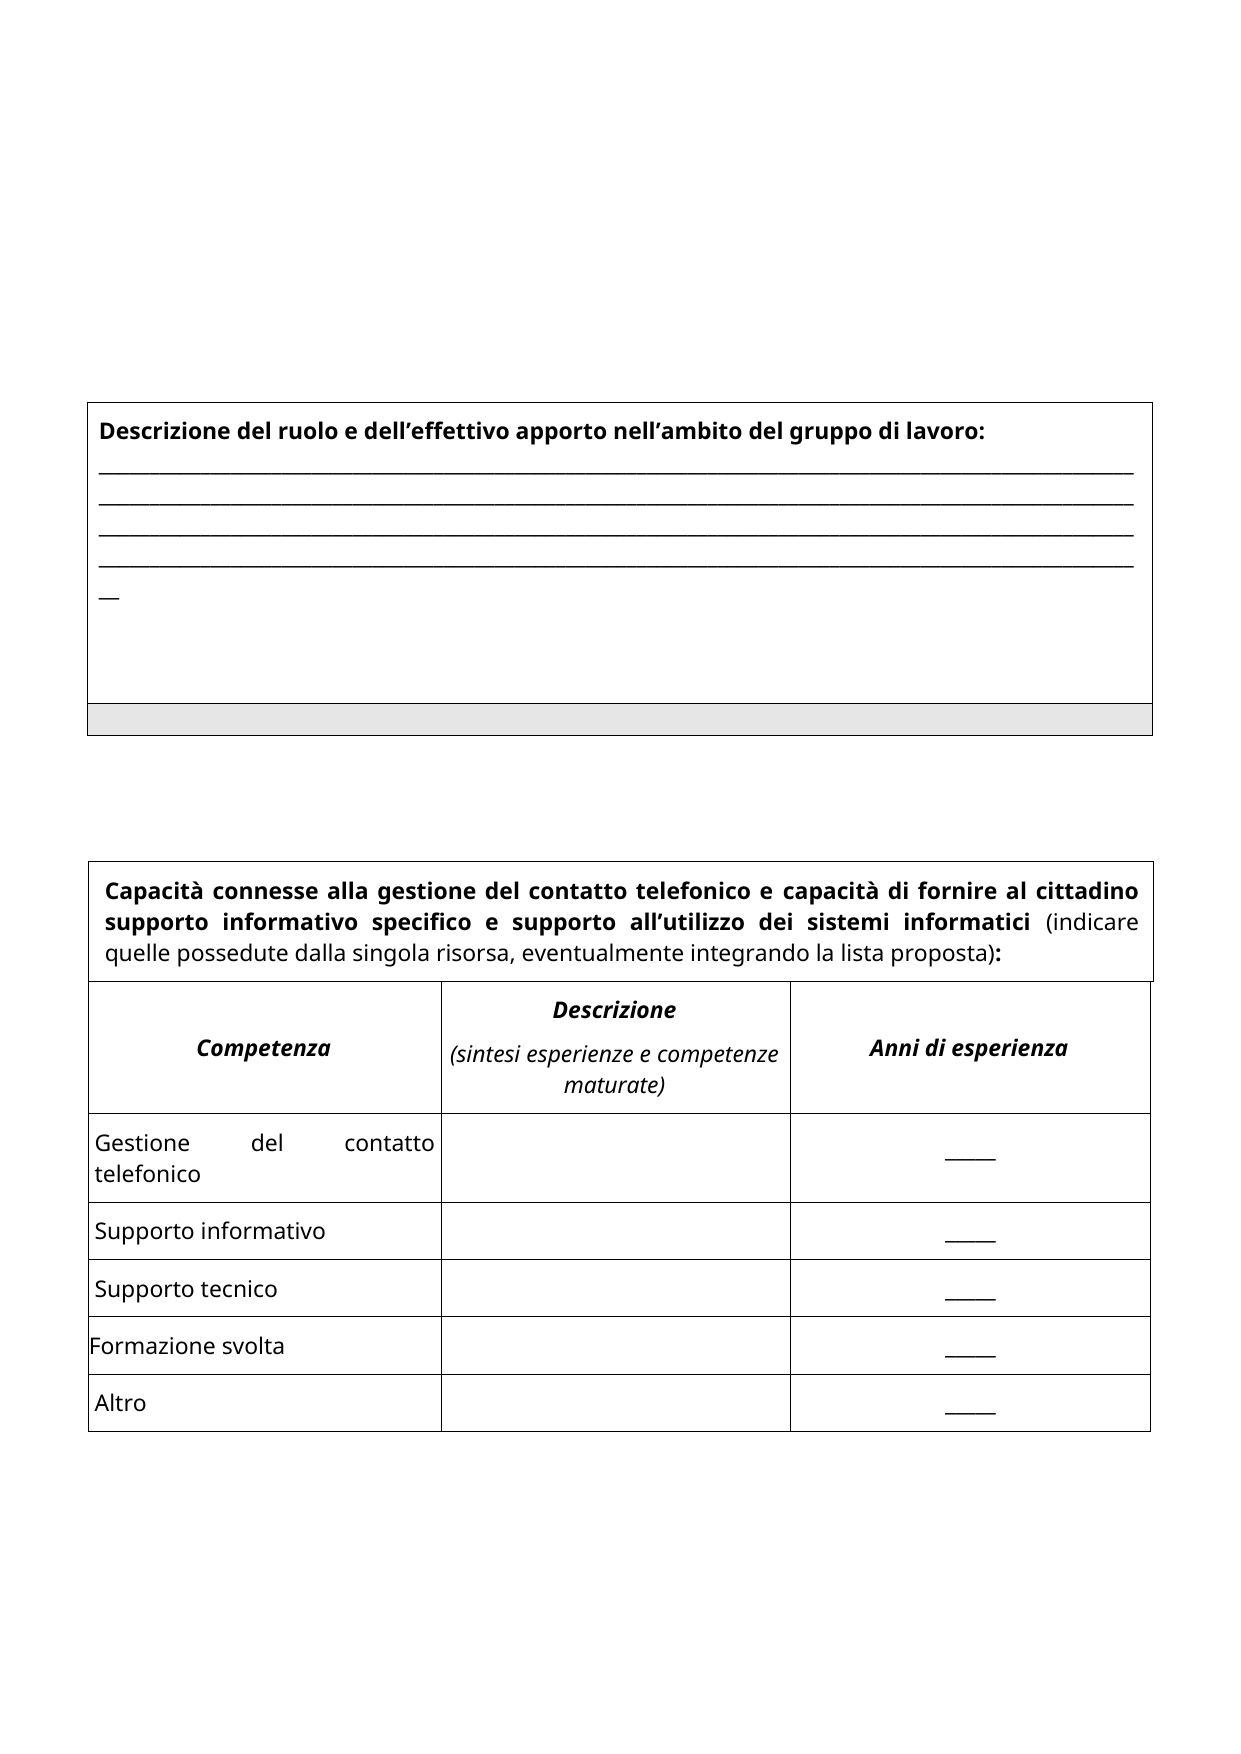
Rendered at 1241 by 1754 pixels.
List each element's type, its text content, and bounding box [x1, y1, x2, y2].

table_cell _____ [791, 1260, 1150, 1316]
table_cell Formazione svolta [89, 1317, 441, 1373]
table_cell Supporto tecnico [89, 1260, 441, 1316]
table_cell [88, 704, 1152, 735]
table_cell [442, 1260, 790, 1316]
table_cell _____ [791, 1317, 1150, 1373]
table_cell [442, 1375, 790, 1431]
table_cell Altro [89, 1375, 441, 1431]
table_cell Supporto informativo [89, 1203, 441, 1259]
table_cell [442, 1317, 790, 1373]
table_cell _____ [791, 1114, 1150, 1202]
table_cell Gestione del contatto telefonico [89, 1114, 441, 1202]
table_cell Descrizione (sintesi esperienze e competenze maturate) [442, 982, 790, 1113]
table_header Capacità connesse alla gestione del contatto telefonico e capacità di fornire al cittadino supporto informativo specifico e supporto all’utilizzo dei sistemi informatici (indicare quelle possedute dalla singola risorsa, eventualmente integrando la lista proposta): [89, 862, 1153, 981]
table_cell Competenza [89, 982, 441, 1113]
table_cell [442, 1114, 790, 1202]
table_cell Descrizione del ruolo e dell’effettivo apporto nell’ambito del gruppo di lavoro: __________________________________________________________________________________________________________________________________________________________________________________________________________________________________________________________________________________________________________________________________________________________________________________________________________________________ [88, 403, 1152, 703]
table_cell _____ [791, 1203, 1150, 1259]
table_cell _____ [791, 1375, 1150, 1431]
table_cell Anni di esperienza [791, 982, 1150, 1113]
table_cell [442, 1203, 790, 1259]
